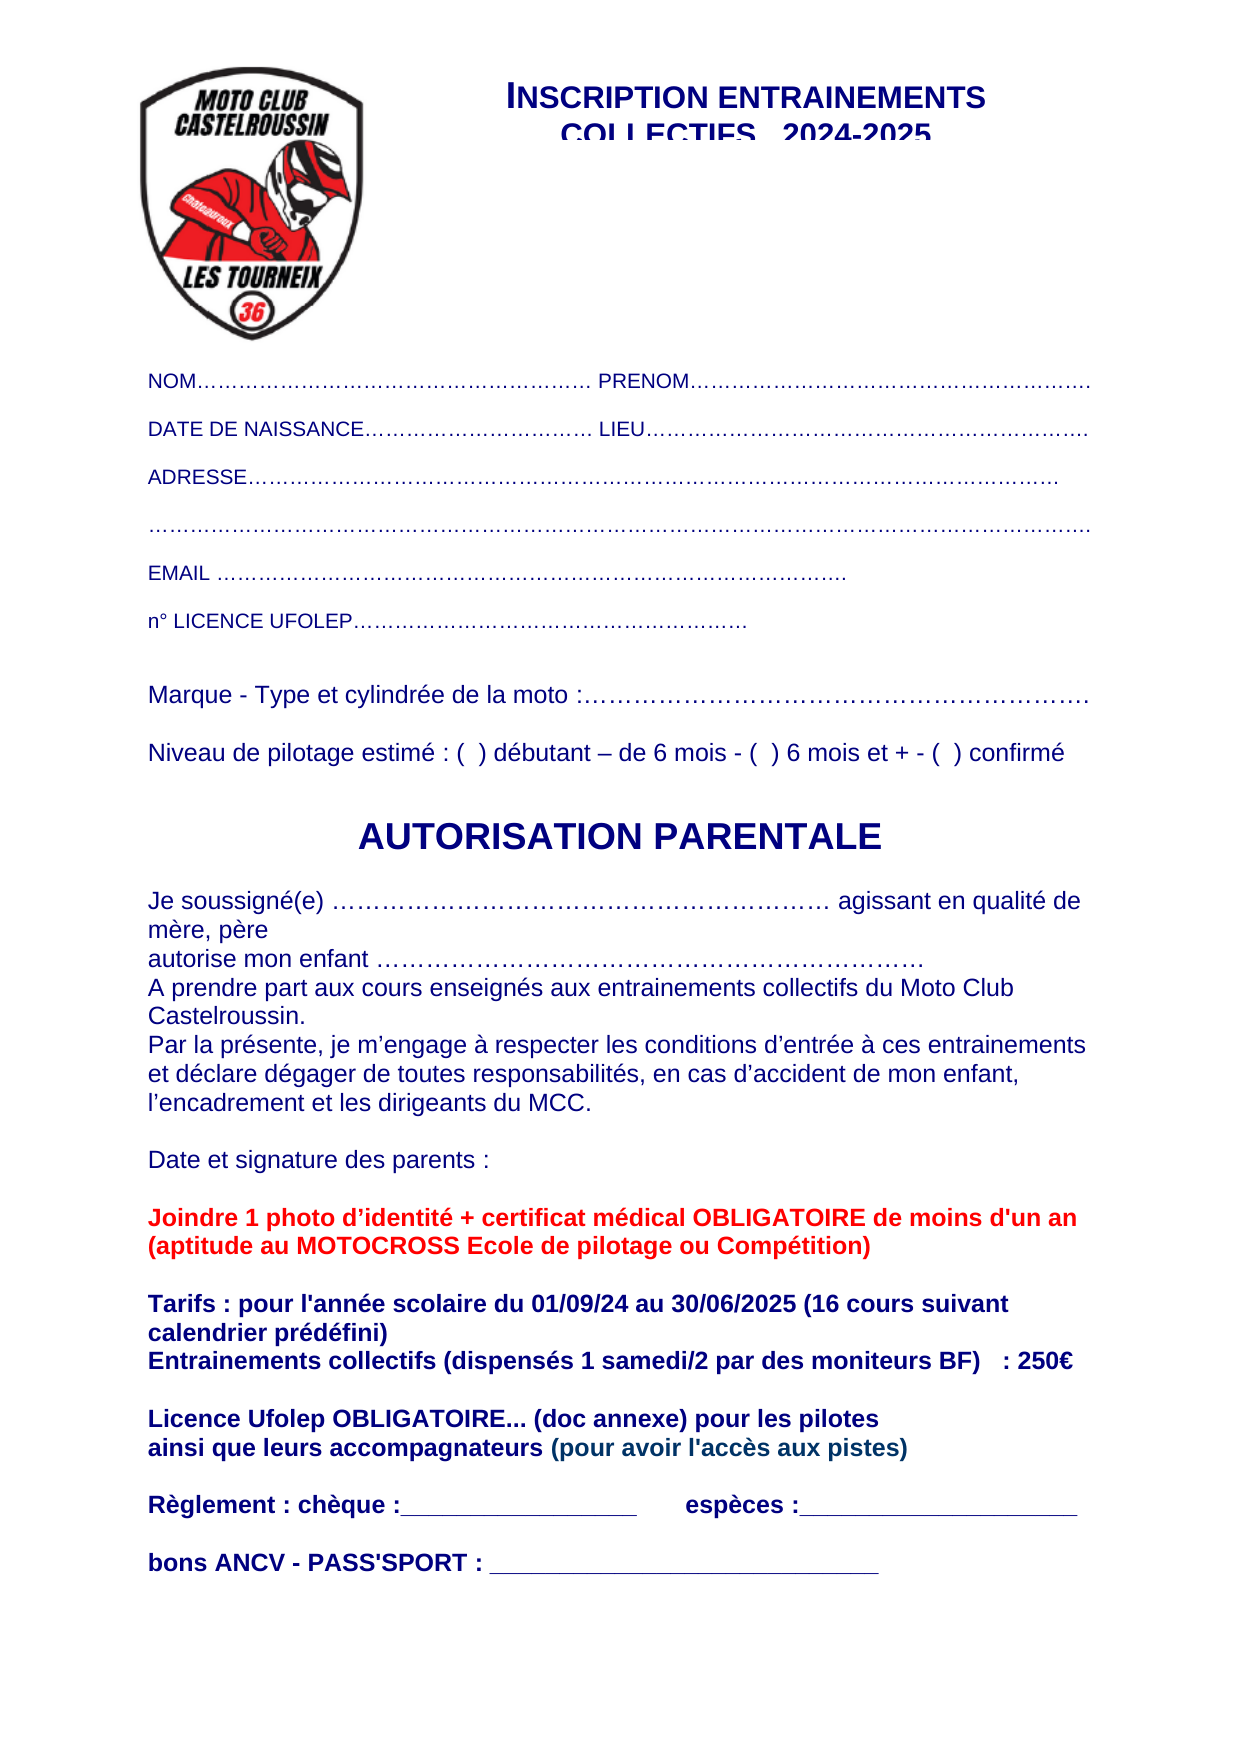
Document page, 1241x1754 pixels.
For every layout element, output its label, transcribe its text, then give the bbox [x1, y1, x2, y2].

text ………………………………………………………………………………………………………………………. [148, 513, 1093, 537]
text Entrainements collectifs (dispensés 1 samedi/2 par des moniteurs BF) : 250€ [148, 1346, 1093, 1375]
text Marque - Type et cylindrée de la moto :……………………………………………………. [148, 680, 1093, 709]
text NOM………………………………………………… PRENOM…………………………………………………. [148, 369, 1093, 393]
text Tarifs : pour l'année scolaire du 01/09/24 au 30/06/2025 (16 cours suivant calendrier prédéfini) [148, 1289, 1093, 1346]
text Joindre 1 photo d’identité + certificat médical OBLIGATOIRE de moins d'un an (aptitude au MOTOCROSS Ecole de pilotage ou Compétition) [148, 1203, 1093, 1260]
text Je soussigné(e) …………………………………………………… agissant en qualité de mère, père [148, 886, 1093, 944]
text INSCRIPTION ENTRAINEMENTS COLLECTIFS 2024-2025 [430, 73, 1062, 139]
text AUTORISATION PARENTALE [148, 814, 1093, 858]
text bons ANCV - PASS'SPORT : ____________________________ [148, 1548, 1093, 1576]
text Règlement : chèque :_________________ espèces :____________________ [148, 1490, 1093, 1519]
text Par la présente, je m’engage à respecter les conditions d’entrée à ces entrainements et déclare dégager de toutes responsabilités, en cas d’accident de mon enfant, l’encadrement et les dirigeants du MCC. [148, 1030, 1093, 1116]
text A prendre part aux cours enseignés aux entrainements collectifs du Moto Club Castelroussin. [148, 973, 1093, 1030]
text autorise mon enfant ………………………………………………………… [148, 944, 1093, 973]
text Date et signature des parents : [148, 1145, 1093, 1174]
text n° LICENCE UFOLEP………………………………………………… [148, 608, 1093, 632]
text DATE DE NAISSANCE…………………………… LIEU………………………………………………………. [148, 417, 1093, 441]
text ADRESSE……………………………………………………………………………………………………… [148, 465, 1093, 489]
text EMAIL ………………………………………………………………………………. [148, 561, 1093, 584]
text ainsi que leurs accompagnateurs (pour avoir l'accès aux pistes) [148, 1433, 1093, 1461]
picture [114, 62, 391, 345]
text Licence Ufolep OBLIGATOIRE... (doc annexe) pour les pilotes [148, 1404, 1093, 1433]
text Niveau de pilotage estimé : ( ) débutant – de 6 mois - ( ) 6 mois et + - ( ) confirmé [148, 738, 1093, 767]
